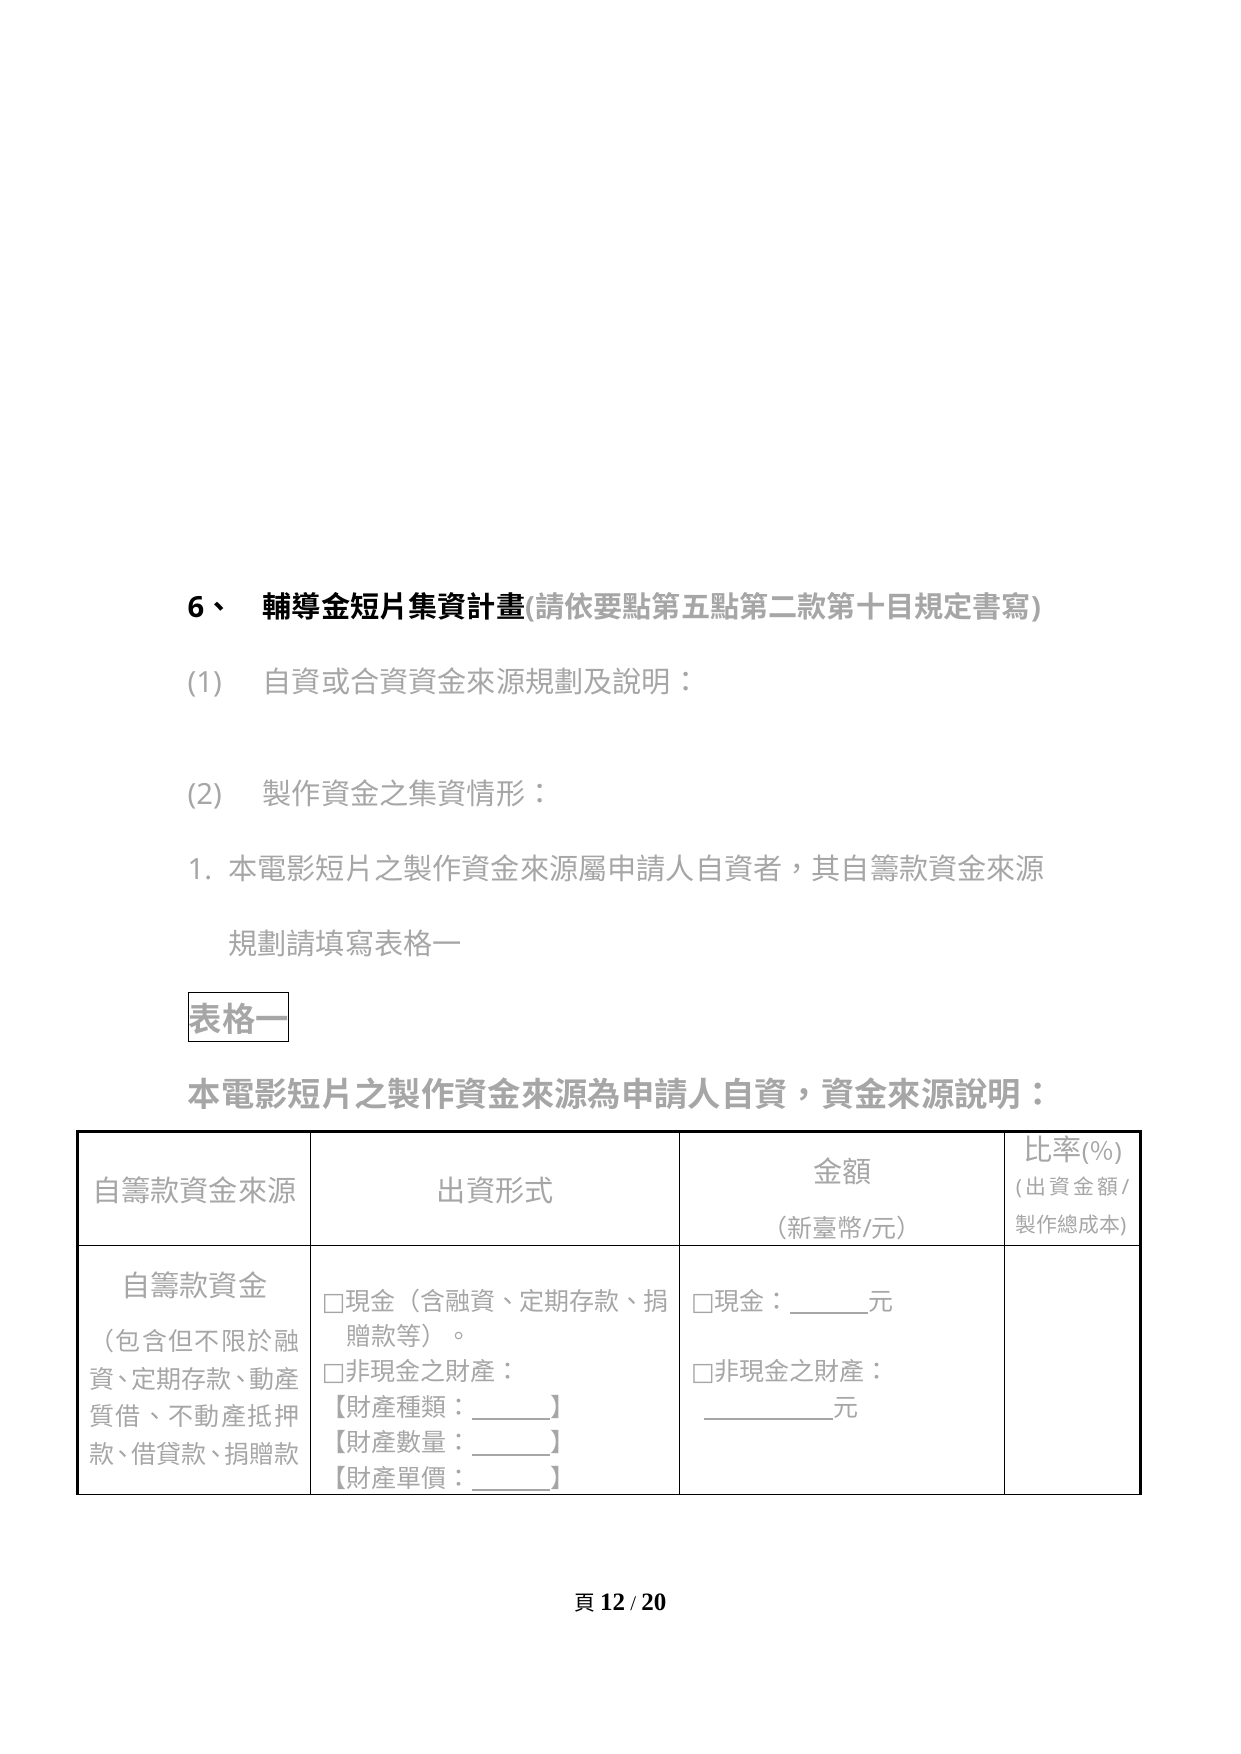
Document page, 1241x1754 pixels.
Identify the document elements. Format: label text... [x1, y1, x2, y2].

table_cell 自籌款資金 （包含但不限於融資、定期存款、動產質借、不動產抵押款、借貸款、捐贈款 [79, 1246, 310, 1494]
list 本電影短片之製作資金來源屬申請人自資者，其自籌款資金來源規劃請填寫表格一 [187, 829, 1053, 979]
text 表格一 [187, 979, 1053, 1054]
table_cell □現金（含融資、定期存款、捐贈款等）。 □非現金之財產： 【財產種類： 】 【財產數量： 】 【財產單價： 】 [311, 1246, 679, 1494]
text 本電影短片之製作資金來源為申請人自資，資金來源說明： [187, 1054, 1053, 1129]
table_cell □現金： 元 □非現金之財產： 元 [680, 1246, 1004, 1494]
table_header 比率(％) (出資金額/製作總成本) [1005, 1133, 1139, 1245]
list 輔導金短片集資計畫(請依要點第五點第二款第十目規定書寫) [187, 567, 1053, 642]
table_cell [1005, 1246, 1139, 1494]
table_header 自籌款資金來源 [79, 1133, 310, 1245]
list 自資或合資資金來源規劃及說明： [187, 642, 1053, 717]
table_header 出資形式 [311, 1133, 679, 1245]
table_header 金額 （新臺幣/元） [680, 1133, 1004, 1245]
list 製作資金之集資情形： [187, 754, 1053, 829]
